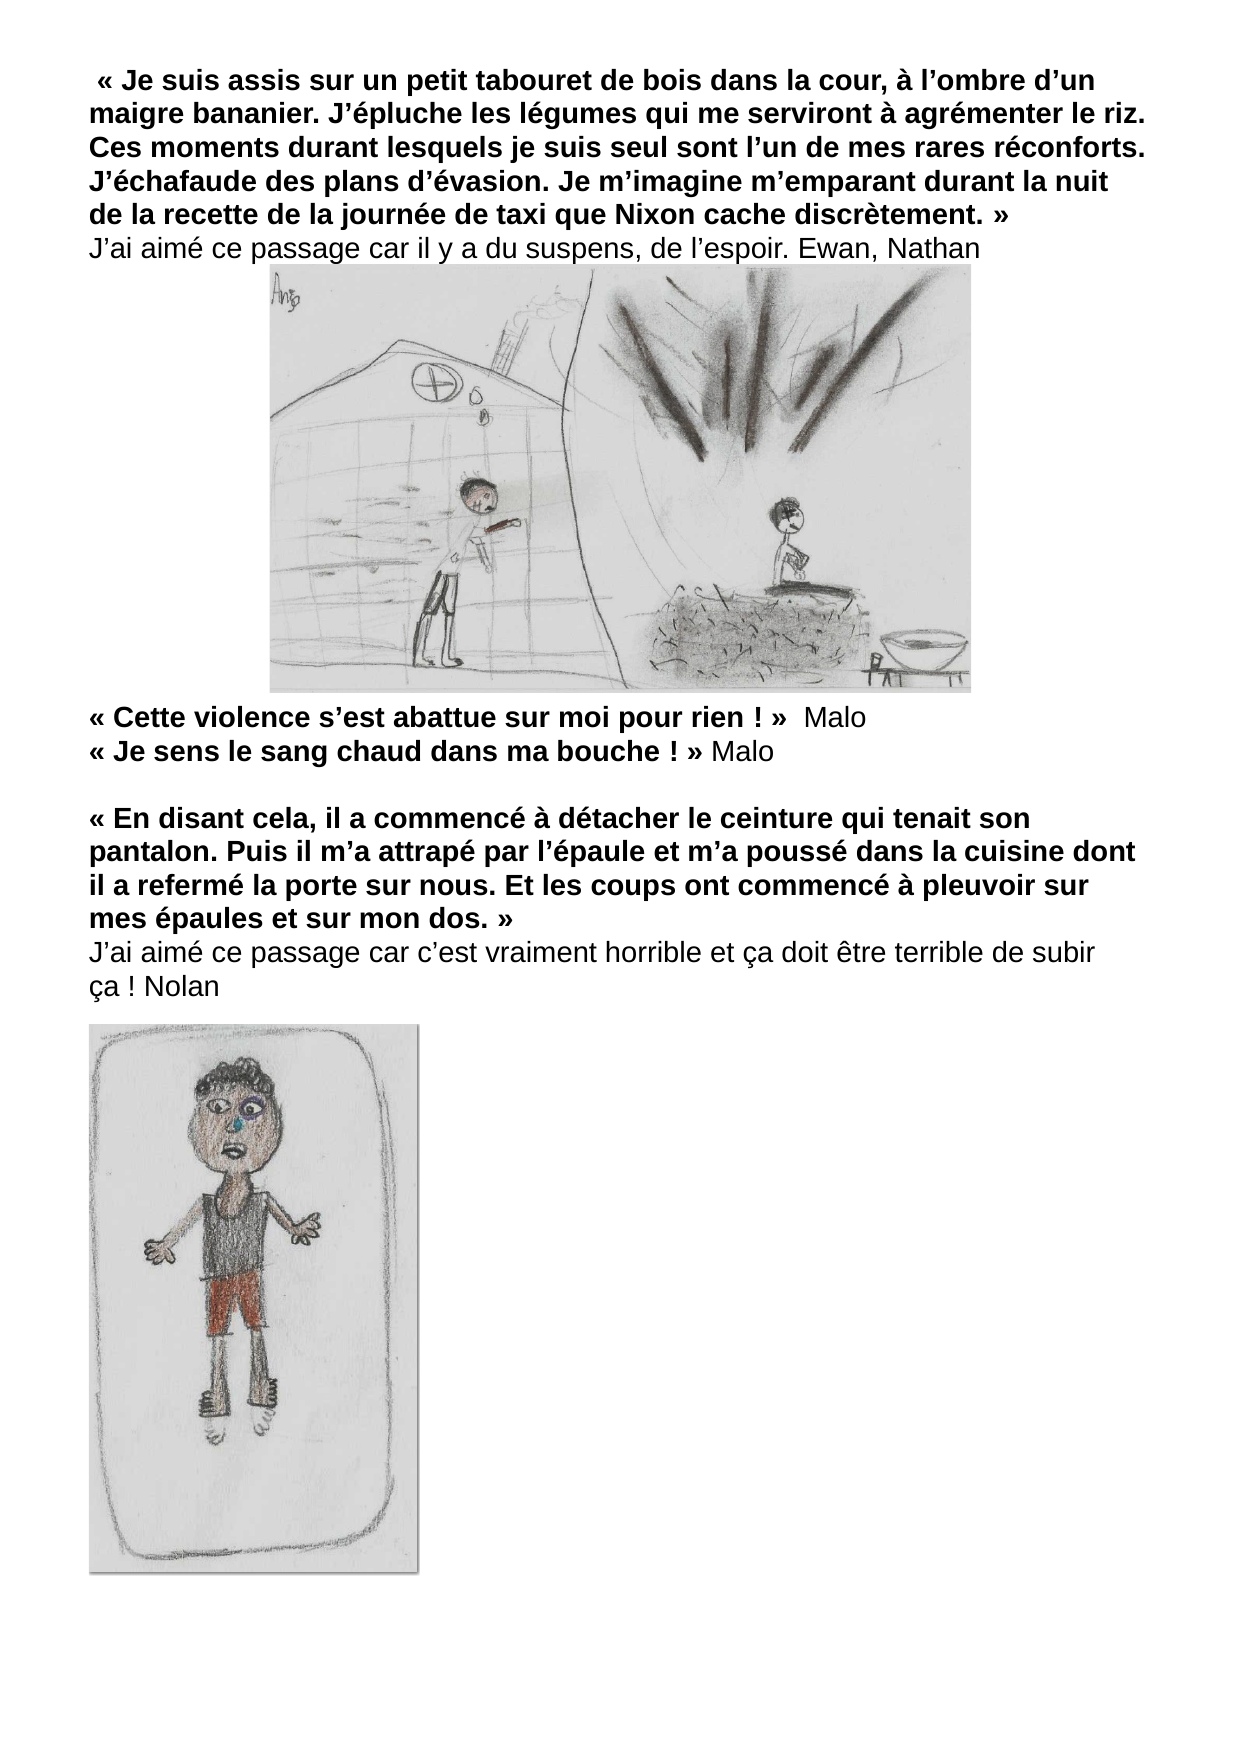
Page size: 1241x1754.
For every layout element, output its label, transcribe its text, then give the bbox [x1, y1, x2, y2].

picture [269, 264, 972, 693]
text « Je suis assis sur un petit tabouret de bois dans la cour, à l’ombre d’un maigre bananier. J’épluche les légumes qui me serviront à agrémenter le riz. Ces moments durant lesquels je suis seul sont l’un de mes rares réconforts. J’échafaude des plans d’évasion. Je m’imagine m’emparant durant la nuit de la recette de la journée de taxi que Nixon cache discrètement. » [88, 63, 1152, 231]
text « Je sens le sang chaud dans ma bouche ! » Malo [88, 734, 1152, 767]
text J’ai aimé ce passage car c’est vraiment horrible et ça doit être terrible de subir ça ! Nolan [88, 935, 1152, 1002]
text J’ai aimé ce passage car il y a du suspens, de l’espoir. Ewan, Nathan [88, 231, 1152, 264]
text « Cette violence s’est abattue sur moi pour rien ! » Malo [88, 700, 1152, 734]
picture [88, 1024, 420, 1576]
text « En disant cela, il a commencé à détacher le ceinture qui tenait son pantalon. Puis il m’a attrapé par l’épaule et m’a poussé dans la cuisine dont il a refermé la porte sur nous. Et les coups ont commencé à pleuvoir sur mes épaules et sur mon dos. » [88, 801, 1152, 935]
